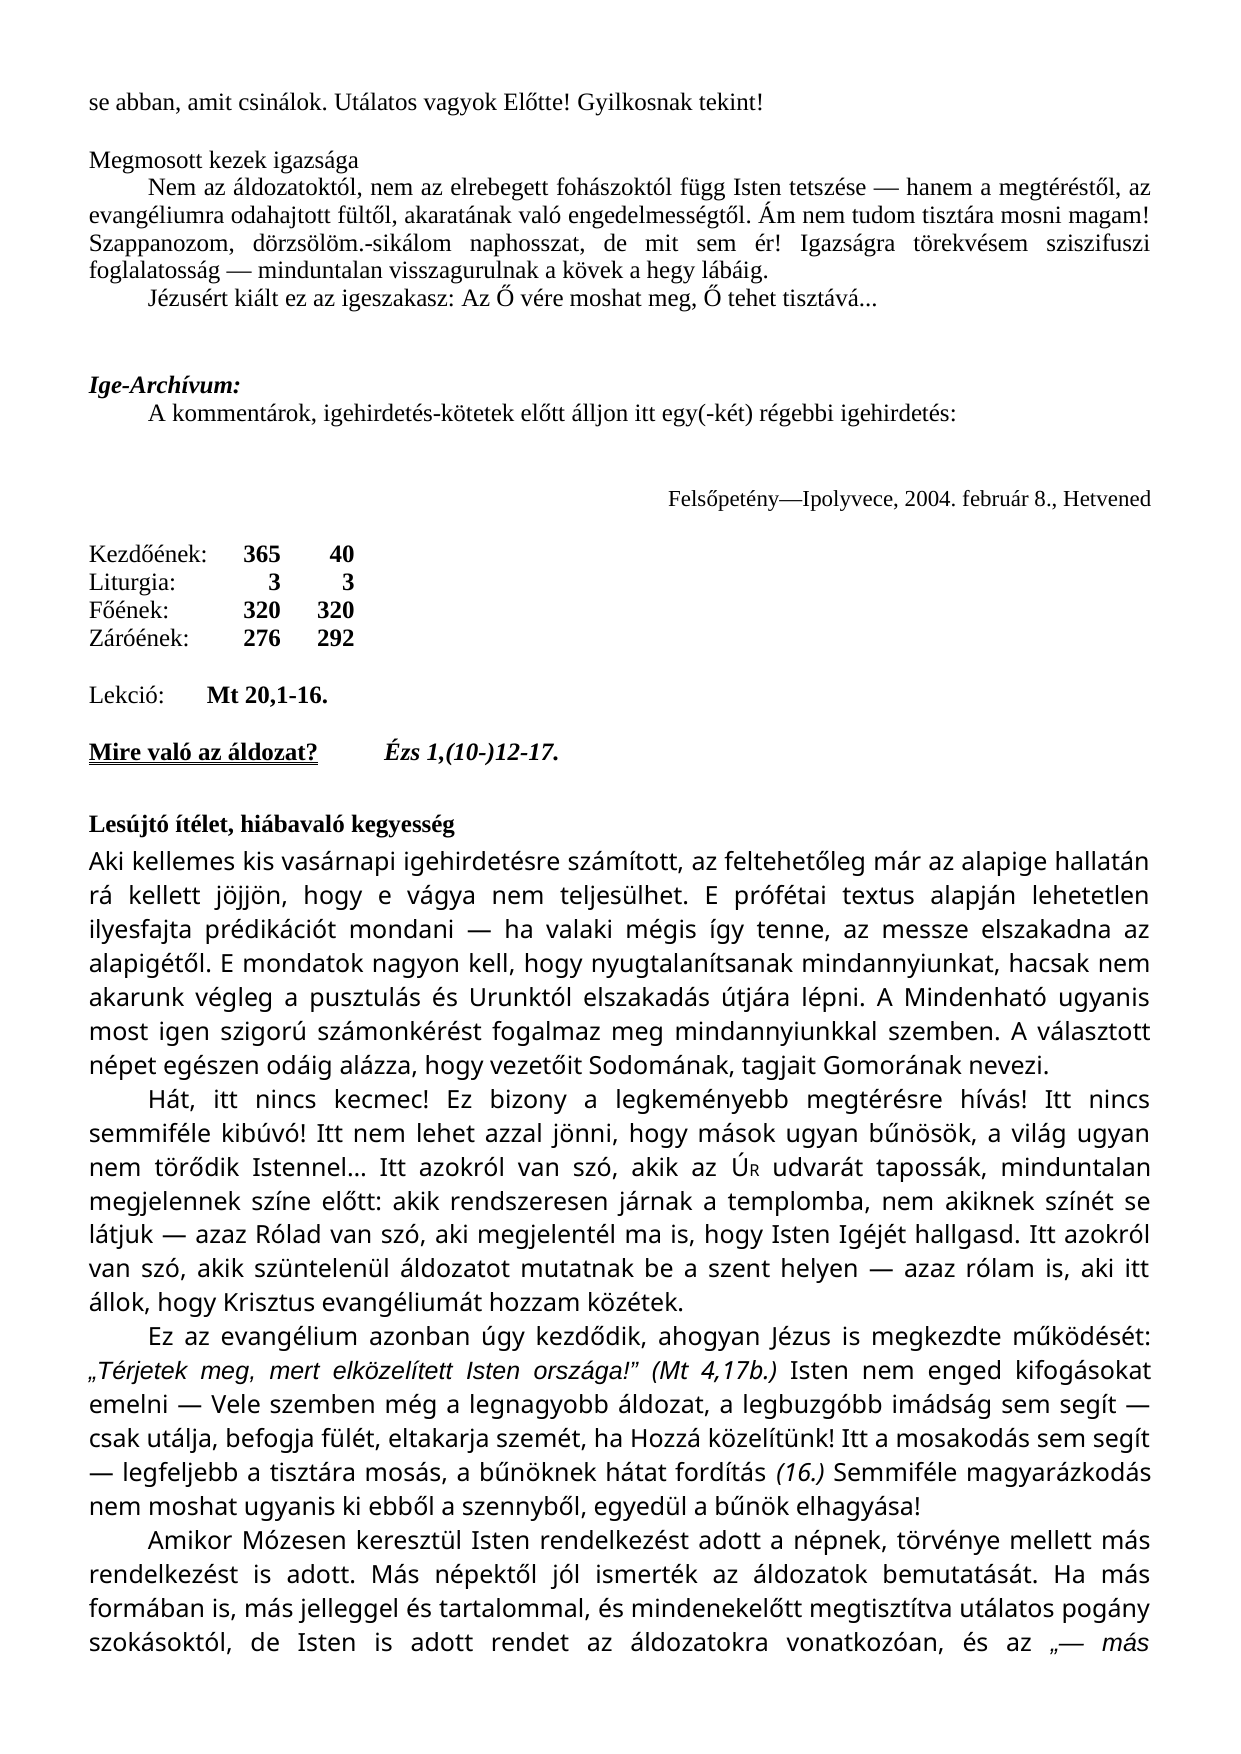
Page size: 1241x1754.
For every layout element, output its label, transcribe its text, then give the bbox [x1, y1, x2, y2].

text Jézusért kiált ez az igeszakasz: Az Ő vére moshat meg, Ő tehet tisztává... [88, 284, 1152, 312]
text Amikor Mózesen keresztül Isten rendelkezést adott a népnek, törvénye mellett más rendelkezést is adott. Más népektől jól ismerték az áldozatok bemutatását. Ha más formában is, más jelleggel és tartalommal, és mindenekelőtt megtisztítva utálatos pogány szokásoktól, de Isten is adott rendet az áldozatokra vonatkozóan, és az „— más [88, 1523, 1152, 1659]
text se abban, amit csinálok. Utálatos vagyok Előtte! Gyilkosnak tekint! [88, 88, 1152, 116]
text Kezdőének: 365 40 [88, 541, 1152, 568]
text Mire való az áldozat? Ézs 1,(10-)12-17. [88, 738, 1152, 766]
subtitle Lesújtó ítélet, hiábavaló kegyesség [88, 810, 1152, 838]
text A kommentárok, igehirdetés-kötetek előtt álljon itt egy(-két) régebbi igehirdetés: [88, 399, 1152, 426]
text Aki kellemes kis vasárnapi igehirdetésre számított, az feltehetőleg már az alapige hallatán rá kellett jöjjön, hogy e vágya nem teljesülhet. E prófétai textus alapján lehetetlen ilyesfajta prédikációt mondani — ha valaki mégis így tenne, az messze elszakadna az alapigétől. E mondatok nagyon kell, hogy nyugtalanítsanak mindannyiunkat, hacsak nem akarunk végleg a pusztulás és Urunktól elszakadás útjára lépni. A Mindenható ugyanis most igen szigorú számonkérést fogalmaz meg mindannyiunkkal szemben. A választott népet egészen odáig alázza, hogy vezetőit Sodomának, tagjait Gomorának nevezi. [88, 844, 1152, 1081]
text Hát, itt nincs kecmec! Ez bizony a legkeményebb megtérésre hívás! Itt nincs semmiféle kibúvó! Itt nem lehet azzal jönni, hogy mások ugyan bűnösök, a világ ugyan nem törődik Istennel… Itt azokról van szó, akik az Úr udvarát tapossák, minduntalan megjelennek színe előtt: akik rendszeresen járnak a templomba, nem akiknek színét se látjuk — azaz Rólad van szó, aki megjelentél ma is, hogy Isten Igéjét hallgasd. Itt azokról van szó, akik szüntelenül áldozatot mutatnak be a szent helyen — azaz rólam is, aki itt állok, hogy Krisztus evangéliumát hozzam közétek. [88, 1081, 1152, 1319]
text Nem az áldozatoktól, nem az elrebegett fohászoktól függ Isten tetszése ― hanem a megtéréstől, az evangéliumra odahajtott fültől, akaratának való engedelmességtől. Ám nem tudom tisztára mosni magam! Szappanozom, dörzsölöm.-sikálom naphosszat, de mit sem ér! Igazságra törekvésem sziszifuszi foglalatosság ― minduntalan visszagurulnak a kövek a hegy lábáig. [88, 173, 1152, 284]
text Főének: 320 320 [88, 596, 1152, 624]
text Liturgia: 3 3 [88, 568, 1152, 596]
text Záróének: 276 292 [88, 624, 1152, 651]
text Ez az evangélium azonban úgy kezdődik, ahogyan Jézus is megkezdte működését: „Térjetek meg, mert elközelített Isten országa!” (Mt 4,17b.) Isten nem enged kifogásokat emelni — Vele szemben még a legnagyobb áldozat, a legbuzgóbb imádság sem segít — csak utálja, befogja fülét, eltakarja szemét, ha Hozzá közelítünk! Itt a mosakodás sem segít — legfeljebb a tisztára mosás, a bűnöknek hátat fordítás (16.) Semmiféle magyarázkodás nem moshat ugyanis ki ebből a szennyből, egyedül a bűnök elhagyása! [88, 1319, 1152, 1523]
text Megmosott kezek igazsága [88, 146, 1152, 173]
text Lekció: Mt 20,1-16. [88, 681, 1152, 708]
text Ige-Archívum: [88, 371, 1152, 399]
text Felsőpetény―Ipolyvece, 2004. február 8., Hetvened [88, 486, 1152, 511]
